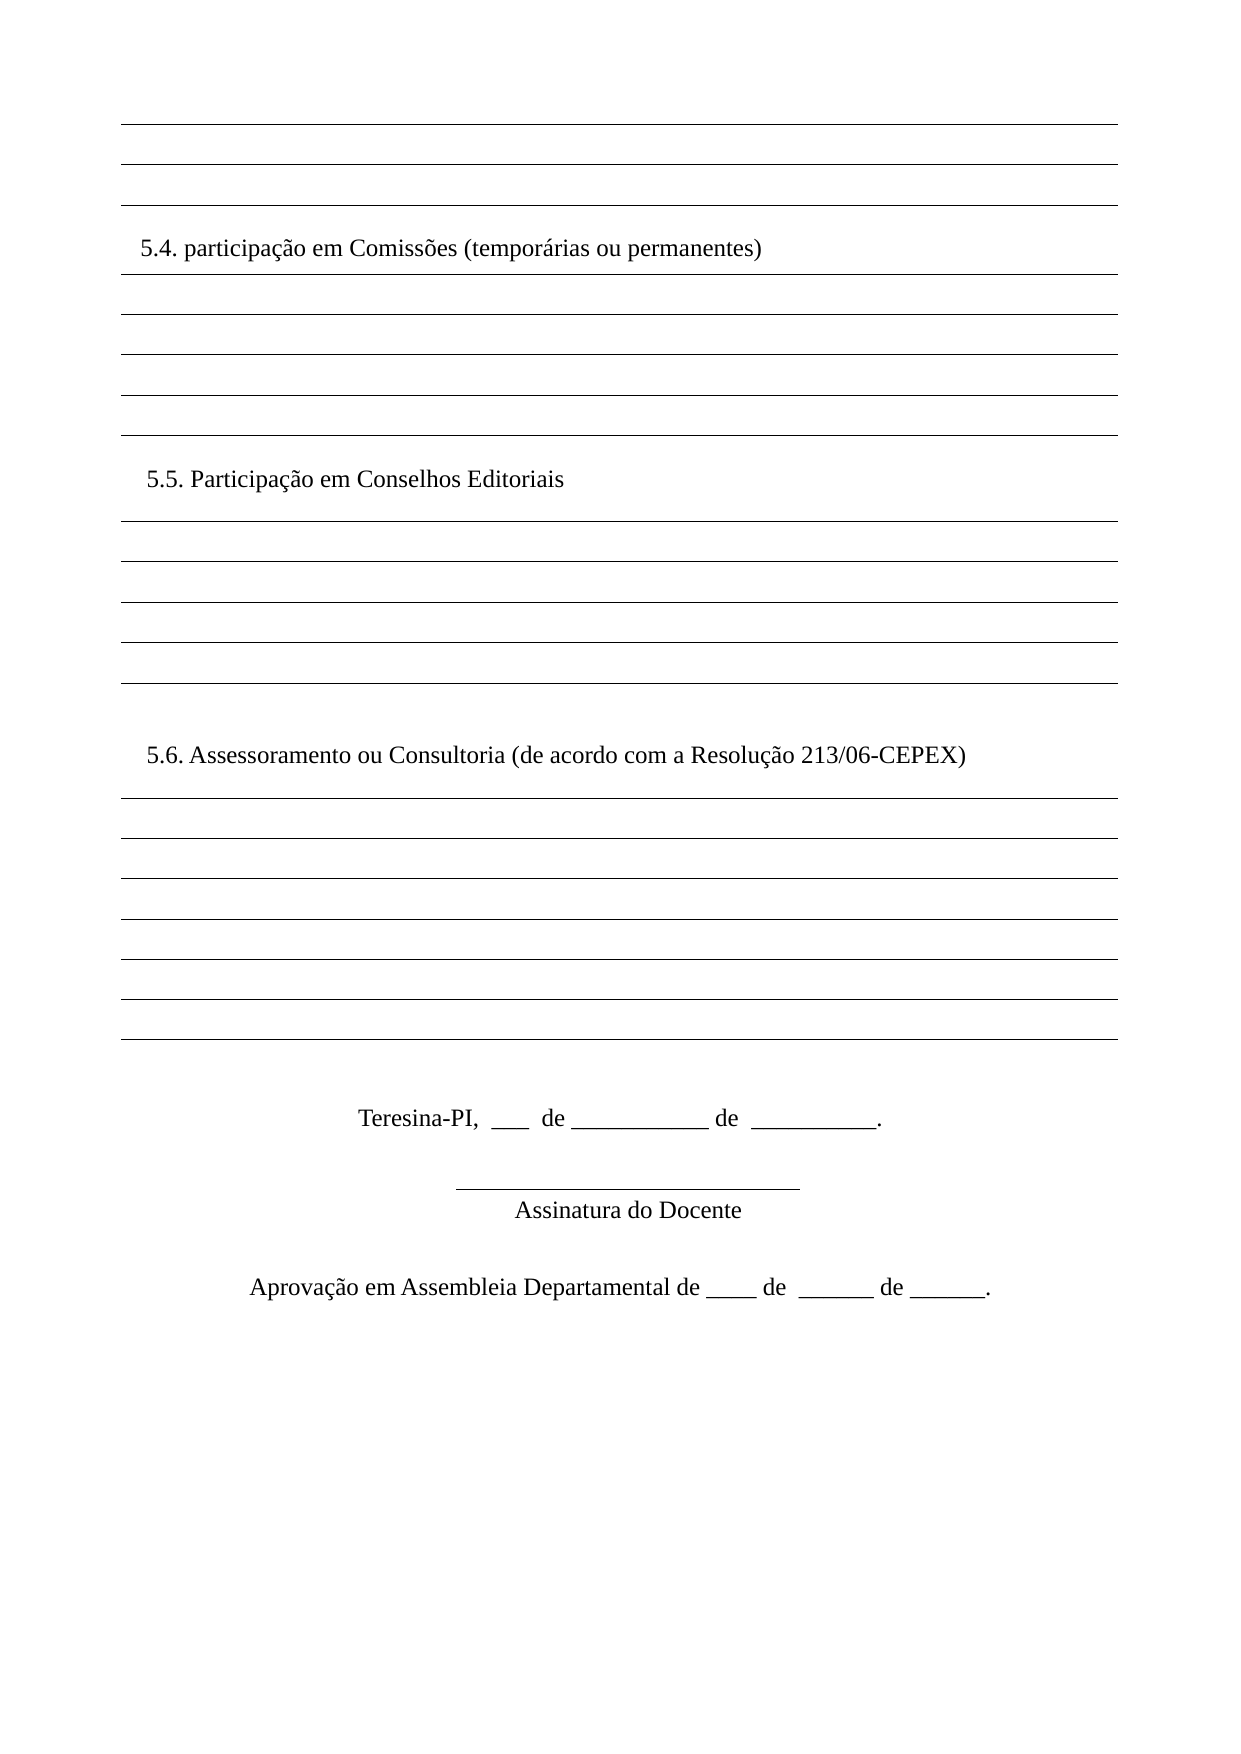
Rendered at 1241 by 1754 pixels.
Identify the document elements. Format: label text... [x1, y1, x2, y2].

table_cell [121, 643, 1118, 682]
table_cell [121, 355, 1118, 394]
table_header [121, 799, 1118, 838]
table_cell [121, 603, 1118, 642]
table_cell 5.4. participação em Comissões (temporárias ou permanentes) [116, 118, 1123, 268]
table_cell [121, 879, 1118, 918]
table_cell [121, 396, 1118, 435]
table_cell [121, 315, 1118, 354]
table_cell [121, 960, 1118, 999]
table_header [121, 275, 1118, 314]
table_cell [121, 920, 1118, 959]
table_cell [121, 562, 1118, 602]
text Aprovação em Assembleia Departamental de ____ de ______ de ______. [118, 1272, 1122, 1301]
table_cell [121, 165, 1118, 204]
table_cell 5.5. Participação em Conselhos Editoriais 5.6. Assessoramento ou Consultoria (de acordo com a Resolução 213/06-CEPEX) [116, 268, 1123, 1103]
table_cell [121, 839, 1118, 878]
table_cell [121, 125, 1118, 164]
table_cell [121, 1000, 1118, 1039]
table_header Assinatura do Docente [456, 1190, 800, 1229]
table_header [121, 522, 1118, 561]
text Teresina-PI, ___ de ___________ de __________. [118, 1103, 1122, 1131]
